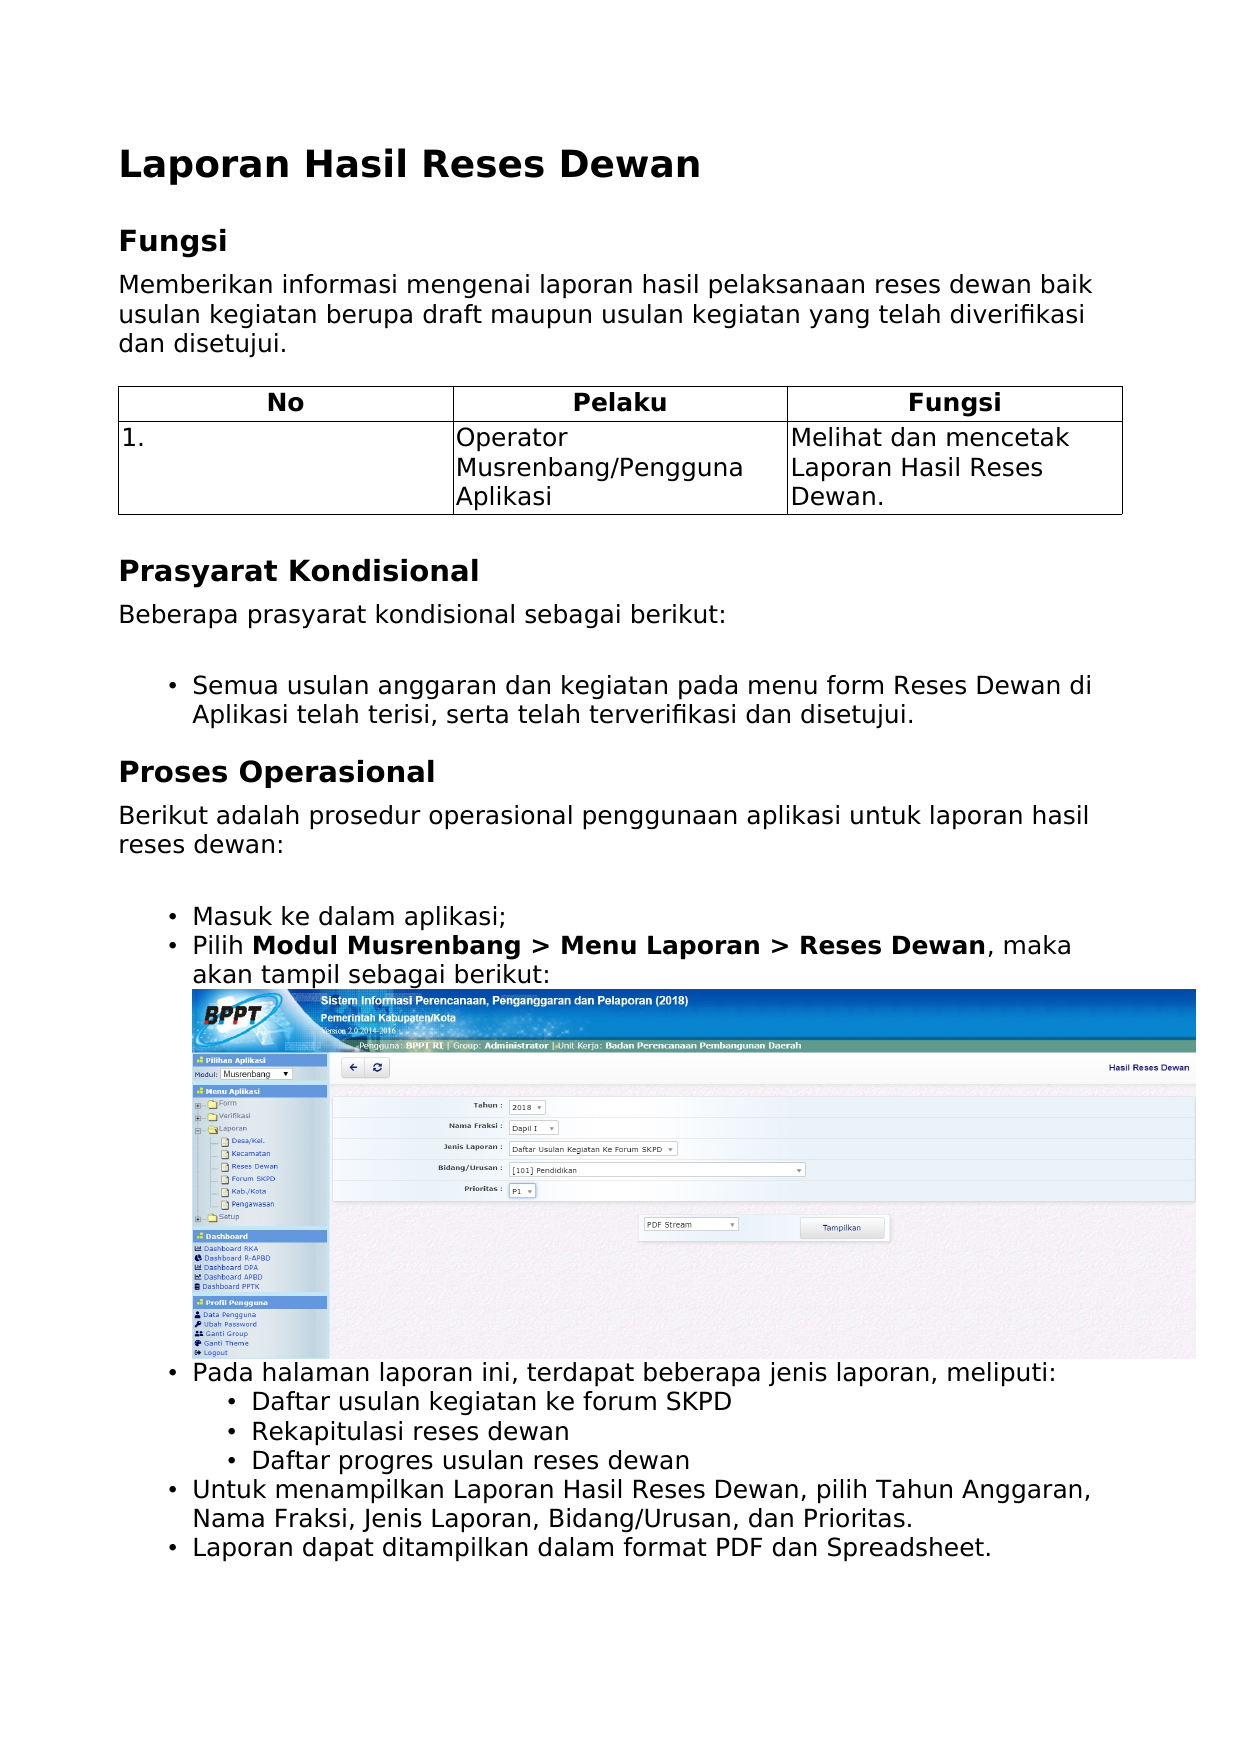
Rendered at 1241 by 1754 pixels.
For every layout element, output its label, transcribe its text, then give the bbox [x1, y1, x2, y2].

table_cell 1. [119, 422, 453, 514]
text Memberikan informasi mengenai laporan hasil pelaksanaan reses dewan baik usulan kegiatan berupa draft maupun usulan kegiatan yang telah diverifikasi dan disetujui. [118, 271, 1122, 358]
text Berikut adalah prosedur operasional penggunaan aplikasi untuk laporan hasil reses dewan: [118, 801, 1122, 860]
subtitle Prasyarat Kondisional [118, 554, 1122, 588]
list Untuk menampilkan Laporan Hasil Reses Dewan, pilih Tahun Anggaran, Nama Fraksi, Jenis Laporan, Bidang/Urusan, dan Prioritas. [177, 1475, 1122, 1533]
list Masuk ke dalam aplikasi; [177, 902, 1122, 931]
table_header Pelaku [454, 387, 787, 421]
picture [192, 989, 1196, 1359]
text Beberapa prasyarat kondisional sebagai berikut: [118, 600, 1122, 629]
subtitle Proses Operasional [118, 755, 1122, 789]
table_cell Melihat dan mencetak Laporan Hasil Reses Dewan. [788, 422, 1122, 514]
table_header Fungsi [788, 387, 1122, 421]
list Laporan dapat ditampilkan dalam format PDF dan Spreadsheet. [177, 1533, 1122, 1563]
subtitle Laporan Hasil Reses Dewan [118, 143, 1122, 187]
list Daftar progres usulan reses dewan [236, 1446, 1122, 1475]
table_cell Operator Musrenbang/Pengguna Aplikasi [454, 422, 787, 514]
list Rekapitulasi reses dewan [236, 1417, 1122, 1446]
subtitle Fungsi [118, 224, 1122, 258]
list Pada halaman laporan ini, terdapat beberapa jenis laporan, meliputi: [177, 1358, 1122, 1388]
list Semua usulan anggaran dan kegiatan pada menu form Reses Dewan di Aplikasi telah terisi, serta telah terverifikasi dan disetujui. [177, 672, 1122, 730]
list Pilih Modul Musrenbang > Menu Laporan > Reses Dewan, maka akan tampil sebagai berikut: [177, 931, 1122, 1358]
list Daftar usulan kegiatan ke forum SKPD [236, 1388, 1122, 1417]
table_header No [119, 387, 453, 421]
